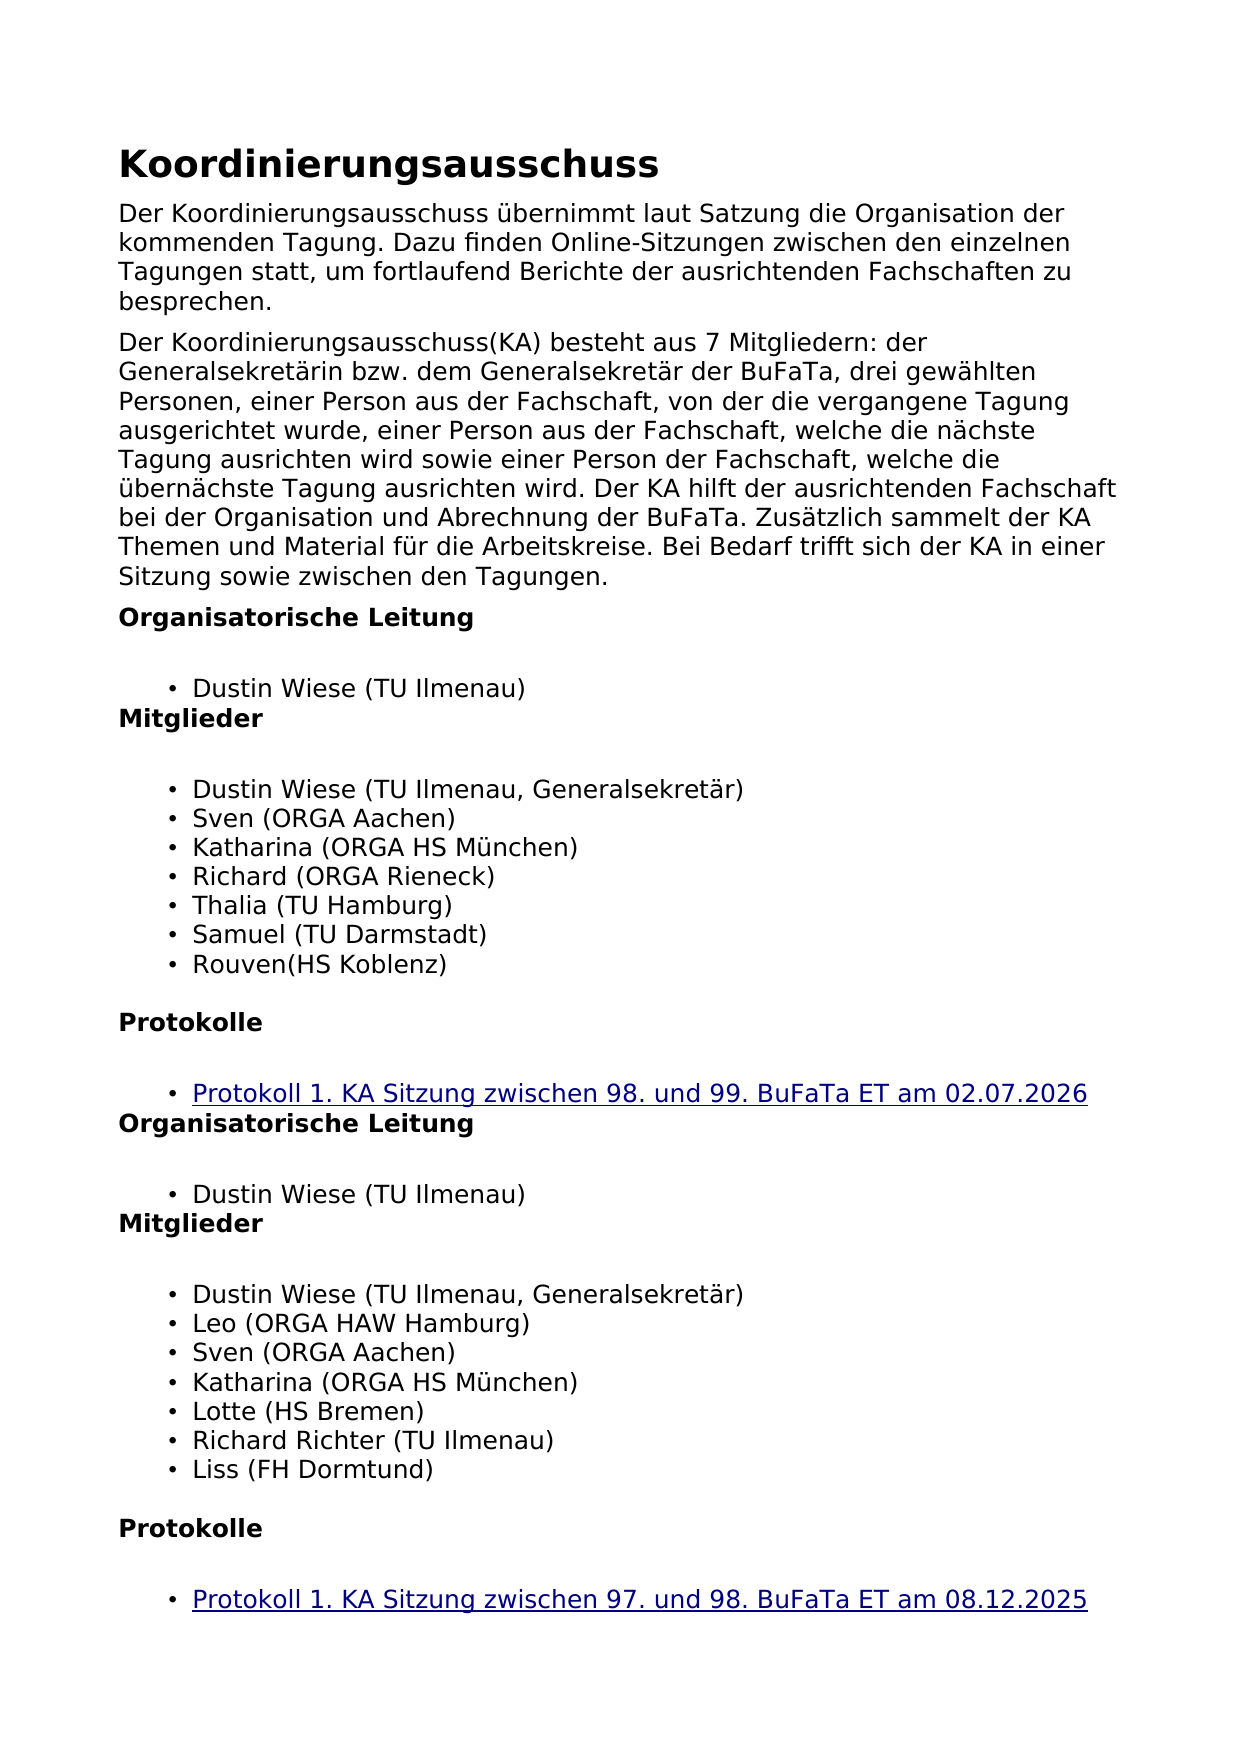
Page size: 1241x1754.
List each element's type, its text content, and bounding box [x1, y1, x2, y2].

text Protokolle [118, 1514, 1122, 1543]
list Dustin Wiese (TU Ilmenau, Generalsekretär) [177, 1280, 1122, 1309]
list Sven (ORGA Aachen) [177, 804, 1122, 833]
text Der Koordinierungsausschuss(KA) besteht aus 7 Mitgliedern: der Generalsekretärin bzw. dem Generalsekre­tär der BuFaTa, drei gewählten Personen, einer Person aus der Fachschaft, von der die ver­gangene Tagung ausgerichtet wurde, einer Person aus der Fachschaft, welche die nächste Tagung ausrichten wird sowie einer Person der Fachschaft, welche die übernächste Tagung ausrichten wird. Der KA hilft der ausrichtenden Fachschaft bei der Organisation und Abrechnung der BuFaTa. Zusätzlich sammelt der KA Themen und Material für die Arbeitskreise. Bei Bedarf trifft sich der KA in einer Sitzung sowie zwischen den Tagungen. [118, 328, 1122, 591]
text Organisatorische Leitung [118, 603, 1122, 633]
list Thalia (TU Hamburg) [177, 892, 1122, 921]
list Liss (FH Dormtund) [177, 1455, 1122, 1484]
list Sven (ORGA Aachen) [177, 1339, 1122, 1368]
list Dustin Wiese (TU Ilmenau, Generalsekretär) [177, 775, 1122, 804]
list Katharina (ORGA HS München) [177, 1368, 1122, 1397]
list Lotte (HS Bremen) [177, 1397, 1122, 1426]
text Der Koordinierungsausschuss übernimmt laut Satzung die Organisation der kommenden Tagung. Dazu finden Online-Sitzungen zwischen den einzelnen Tagungen statt, um fortlaufend Berichte der ausrichtenden Fachschaften zu besprechen. [118, 199, 1122, 316]
list Samuel (TU Darmstadt) [177, 921, 1122, 950]
text Protokolle [118, 1008, 1122, 1038]
list Richard (ORGA Rieneck) [177, 862, 1122, 892]
list Dustin Wiese (TU Ilmenau) [177, 1180, 1122, 1209]
list Dustin Wiese (TU Ilmenau) [177, 674, 1122, 704]
list Richard Richter (TU Ilmenau) [177, 1426, 1122, 1455]
list Rouven(HS Koblenz) [177, 950, 1122, 979]
text Mitglieder [118, 1209, 1122, 1238]
list Protokoll 1. KA Sitzung zwischen 97. und 98. BuFaTa ET am 08.12.2025 [177, 1585, 1122, 1614]
list Katharina (ORGA HS München) [177, 833, 1122, 862]
list Leo (ORGA HAW Hamburg) [177, 1309, 1122, 1339]
text Organisatorische Leitung [118, 1109, 1122, 1138]
list Protokoll 1. KA Sitzung zwischen 98. und 99. BuFaTa ET am 02.07.2026 [177, 1080, 1122, 1109]
text Mitglieder [118, 704, 1122, 733]
subtitle Koordinierungsausschuss [118, 143, 1122, 187]
